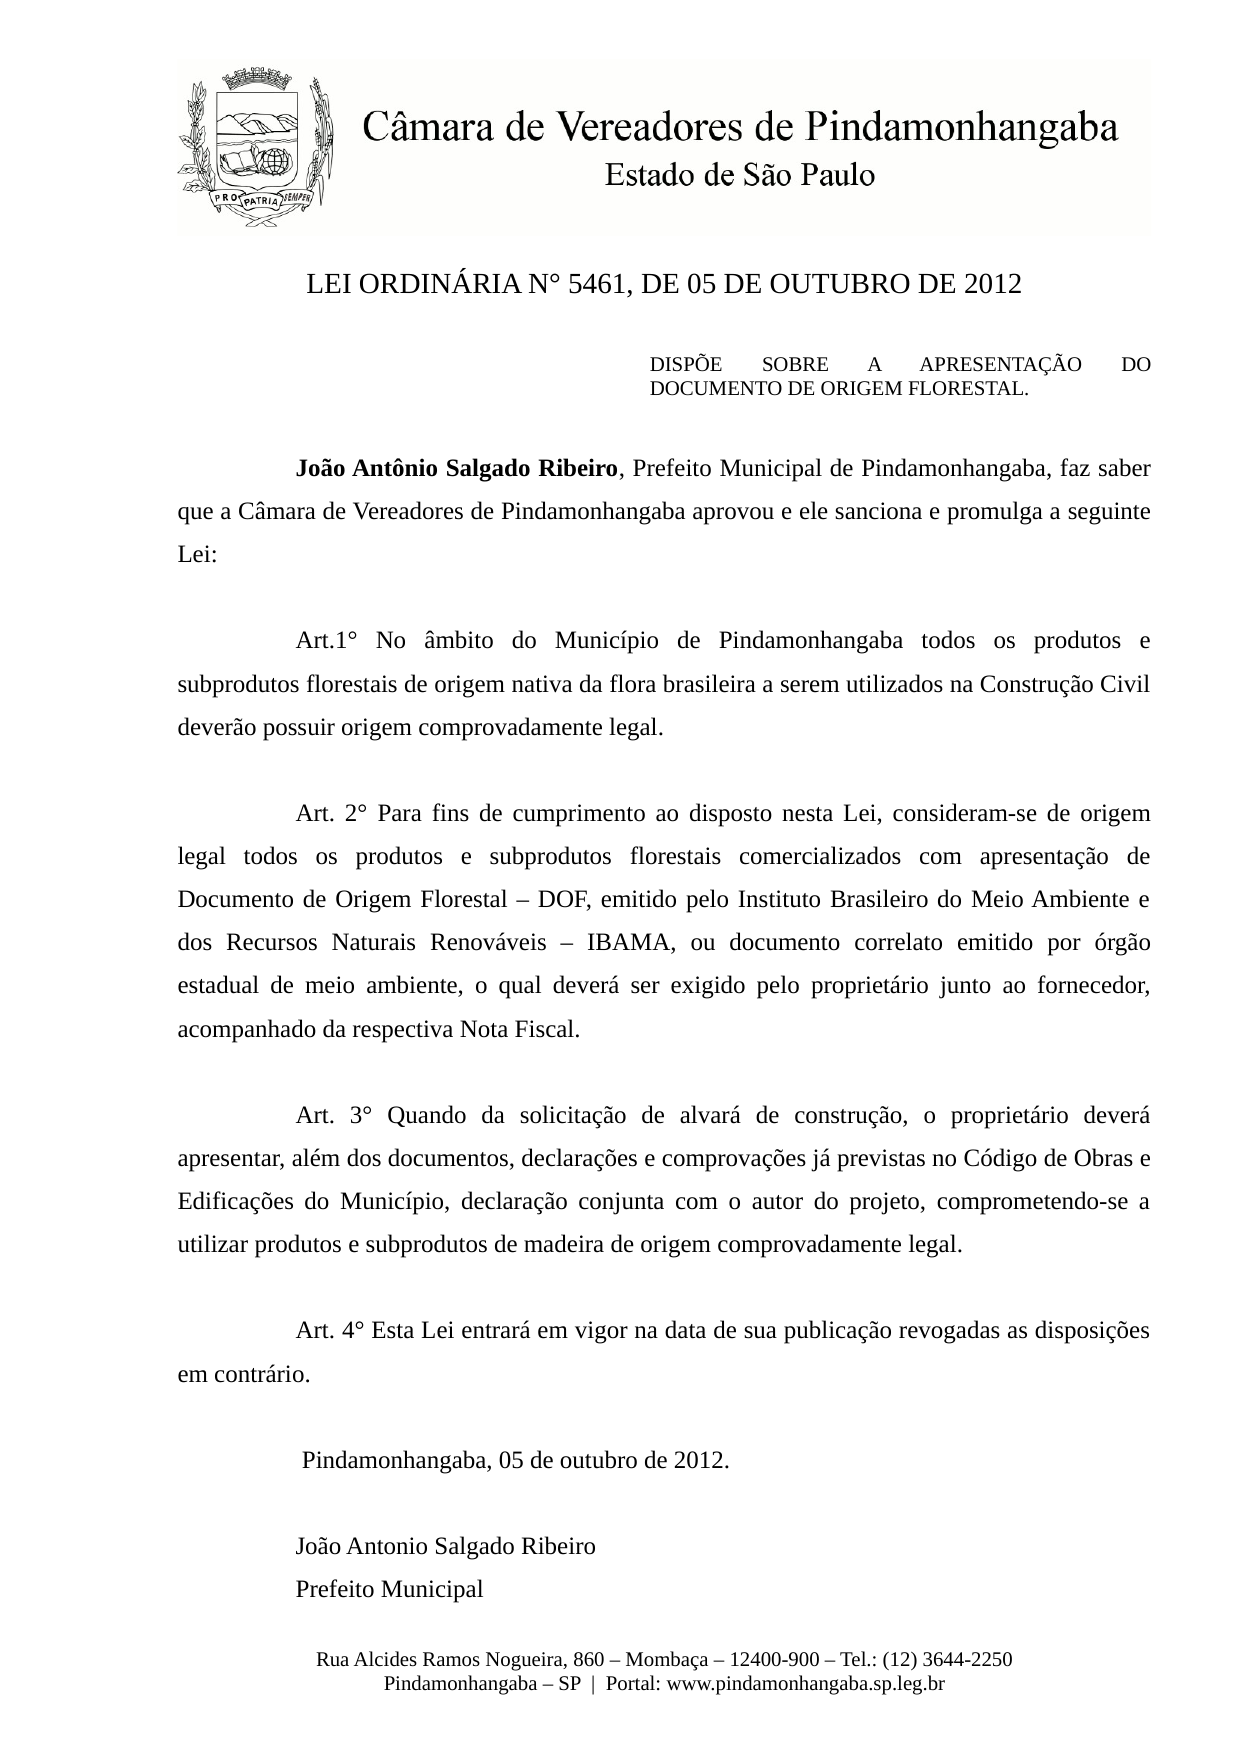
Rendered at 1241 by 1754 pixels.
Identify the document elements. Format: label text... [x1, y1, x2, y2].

text LEI ORDINÁRIA N° 5461, de 05 de outubro de 2012 [177, 266, 1152, 299]
text João Antonio Salgado Ribeiro [177, 1531, 1152, 1560]
text João Antônio Salgado Ribeiro, Prefeito Municipal de Pindamonhangaba, faz saber que a Câmara de Vereadores de Pindamonhangaba aprovou e ele sanciona e promulga a seguinte Lei: [177, 453, 1152, 568]
text Art. 2° Para fins de cumprimento ao disposto nesta Lei, consideram-se de origem legal todos os produtos e subprodutos florestais comercializados com apresentação de Documento de Origem Florestal – DOF, emitido pelo Instituto Brasileiro do Meio Ambiente e dos Recursos Naturais Renováveis – IBAMA, ou documento correlato emitido por órgão estadual de meio ambiente, o qual deverá ser exigido pelo proprietário junto ao fornecedor, acompanhado da respectiva Nota Fiscal. [177, 798, 1152, 1042]
text DISPÕE SOBRE A APRESENTAÇÃO DO DOCUMENTO DE ORIGEM FLORESTAL. [649, 352, 1152, 400]
picture [177, 59, 1152, 236]
text Art.1° No âmbito do Município de Pindamonhangaba todos os produtos e subprodutos florestais de origem nativa da flora brasileira a serem utilizados na Construção Civil deverão possuir origem comprovadamente legal. [177, 626, 1152, 741]
text Prefeito Municipal [177, 1574, 1152, 1603]
text Art. 4° Esta Lei entrará em vigor na data de sua publicação revogadas as disposições em contrário. [177, 1316, 1152, 1387]
text Pindamonhangaba, 05 de outubro de 2012. [177, 1445, 1152, 1474]
text Art. 3° Quando da solicitação de alvará de construção, o proprietário deverá apresentar, além dos documentos, declarações e comprovações já previstas no Código de Obras e Edificações do Município, declaração conjunta com o autor do projeto, comprometendo-se a utilizar produtos e subprodutos de madeira de origem comprovadamente legal. [177, 1100, 1152, 1258]
